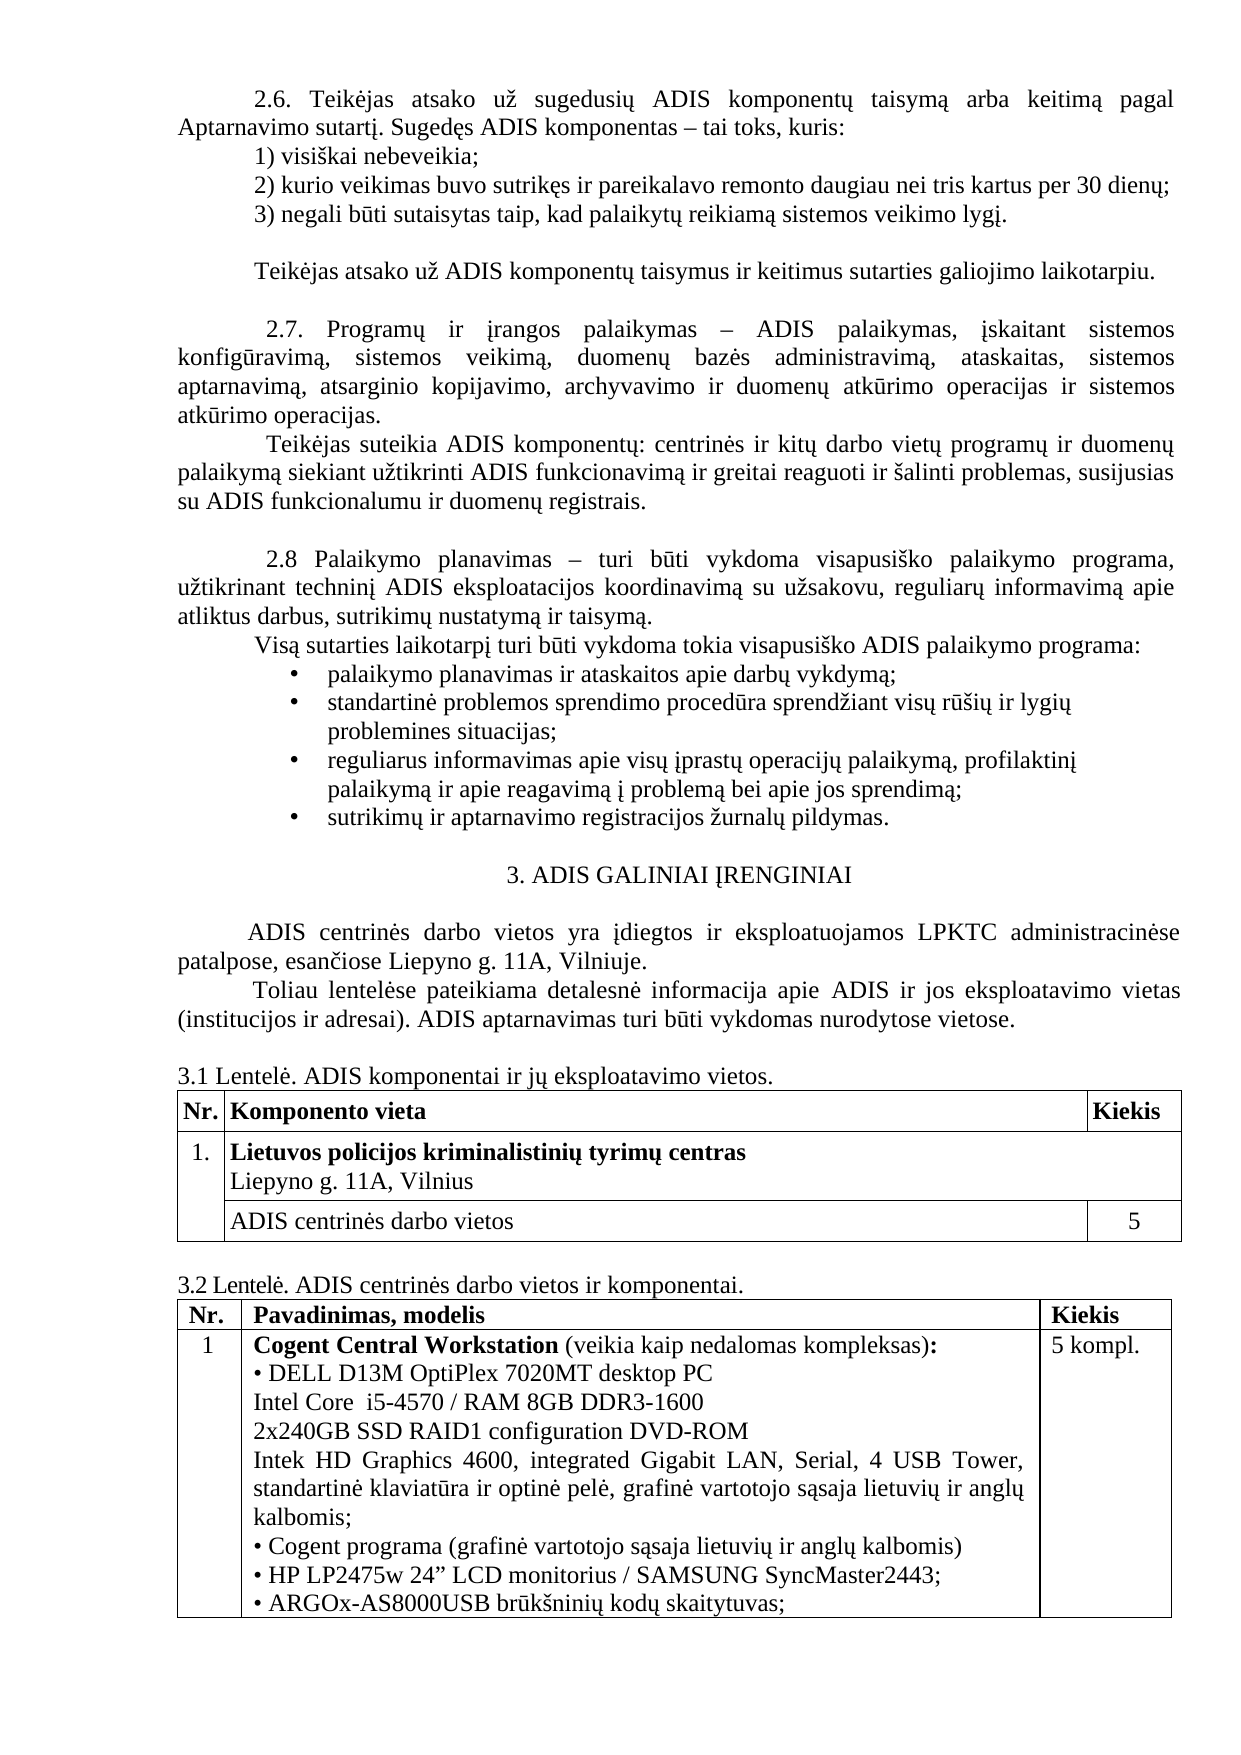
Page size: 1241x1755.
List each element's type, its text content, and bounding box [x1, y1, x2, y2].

text 2.8 Palaikymo planavimas – turi būti vykdoma visapusiško palaikymo programa, užtikrinant techninį ADIS eksploatacijos koordinavimą su užsakovu, reguliarų informavimą apie atliktus darbus, sutrikimų nustatymą ir taisymą. [177, 544, 1175, 630]
text 1) visiškai nebeveikia; [177, 141, 1175, 170]
table_cell 5 kompl. [1041, 1330, 1171, 1617]
text ADIS centrinės darbo vietos yra įdiegtos ir eksploatuojamos LPKTC administracinėse patalpose, esančiose Liepyno g. 11A, Vilniuje. [177, 917, 1181, 975]
list palaikymo planavimas ir ataskaitos apie darbų vykdymą; [290, 659, 1181, 687]
table_cell ADIS centrinės darbo vietos [225, 1201, 1087, 1241]
text 3.2 Lentelė. ADIS centrinės darbo vietos ir komponentai. [177, 1270, 1175, 1299]
list standartinė problemos sprendimo procedūra sprendžiant visų rūšių ir lygių problemines situacijas; [290, 687, 1181, 745]
text 2.6. Teikėjas atsako už sugedusių ADIS komponentų taisymą arba keitimą pagal Aptarnavimo sutartį. Sugedęs ADIS komponentas – tai toks, kuris: [177, 84, 1175, 141]
table_cell Cogent Central Workstation (veikia kaip nedalomas kompleksas): • DELL D13M OptiPlex 7020MT desktop PC Intel Core i5-4570 / RAM 8GB DDR3-1600 2x240GB SSD RAID1 configuration DVD-ROM Intek HD Graphics 4600, integrated Gigabit LAN, Serial, 4 USB Tower, standartinė klaviatūra ir optinė pelė, grafinė vartotojo sąsaja lietuvių ir anglų kalbomis; • Cogent programa (grafinė vartotojo sąsaja lietuvių ir anglų kalbomis) • HP LP2475w 24” LCD monitorius / SAMSUNG SyncMaster2443; • ARGOx-AS8000USB brūkšninių kodų skaitytuvas; [242, 1330, 1039, 1617]
table_header Nr. [178, 1091, 224, 1131]
text Teikėjas suteikia ADIS komponentų: centrinės ir kitų darbo vietų programų ir duomenų palaikymą siekiant užtikrinti ADIS funkcionavimą ir greitai reaguoti ir šalinti problemas, susijusias su ADIS funkcionalumu ir duomenų registrais. [177, 429, 1175, 515]
text Toliau lentelėse pateikiama detalesnė informacija apie ADIS ir jos eksploatavimo vietas (institucijos ir adresai). ADIS aptarnavimas turi būti vykdomas nurodytose vietose. [177, 975, 1181, 1032]
table_header Kiekis [1041, 1300, 1171, 1329]
table_header Kiekis [1088, 1091, 1181, 1131]
table_cell 1. [178, 1132, 224, 1241]
list sutrikimų ir aptarnavimo registracijos žurnalų pildymas. [290, 802, 1181, 831]
text 3.1 Lentelė. ADIS komponentai ir jų eksploatavimo vietos. [177, 1061, 1181, 1090]
text 3. ADIS GALINIAI ĮRENGINIAI [177, 860, 1181, 889]
table_header Nr. [178, 1300, 241, 1329]
text 2.7. Programų ir įrangos palaikymas – ADIS palaikymas, įskaitant sistemos konfigūravimą, sistemos veikimą, duomenų bazės administravimą, ataskaitas, sistemos aptarnavimą, atsarginio kopijavimo, archyvavimo ir duomenų atkūrimo operacijas ir sistemos atkūrimo operacijas. [177, 314, 1175, 429]
text Teikėjas atsako už ADIS komponentų taisymus ir keitimus sutarties galiojimo laikotarpiu. [177, 256, 1175, 285]
text Visą sutarties laikotarpį turi būti vykdoma tokia visapusiško ADIS palaikymo programa: [177, 630, 1175, 659]
table_cell 5 [1088, 1201, 1181, 1241]
text 2) kurio veikimas buvo sutrikęs ir pareikalavo remonto daugiau nei tris kartus per 30 dienų; [177, 170, 1175, 199]
table_header Pavadinimas, modelis [242, 1300, 1039, 1329]
list reguliarus informavimas apie visų įprastų operacijų palaikymą, profilaktinį palaikymą ir apie reagavimą į problemą bei apie jos sprendimą; [290, 745, 1181, 802]
table_header Komponento vieta [225, 1091, 1087, 1131]
text 3) negali būti sutaisytas taip, kad palaikytų reikiamą sistemos veikimo lygį. [177, 199, 1175, 227]
table_cell Lietuvos policijos kriminalistinių tyrimų centras Liepyno g. 11A, Vilnius [225, 1132, 1181, 1200]
table_cell 1 [178, 1330, 241, 1617]
